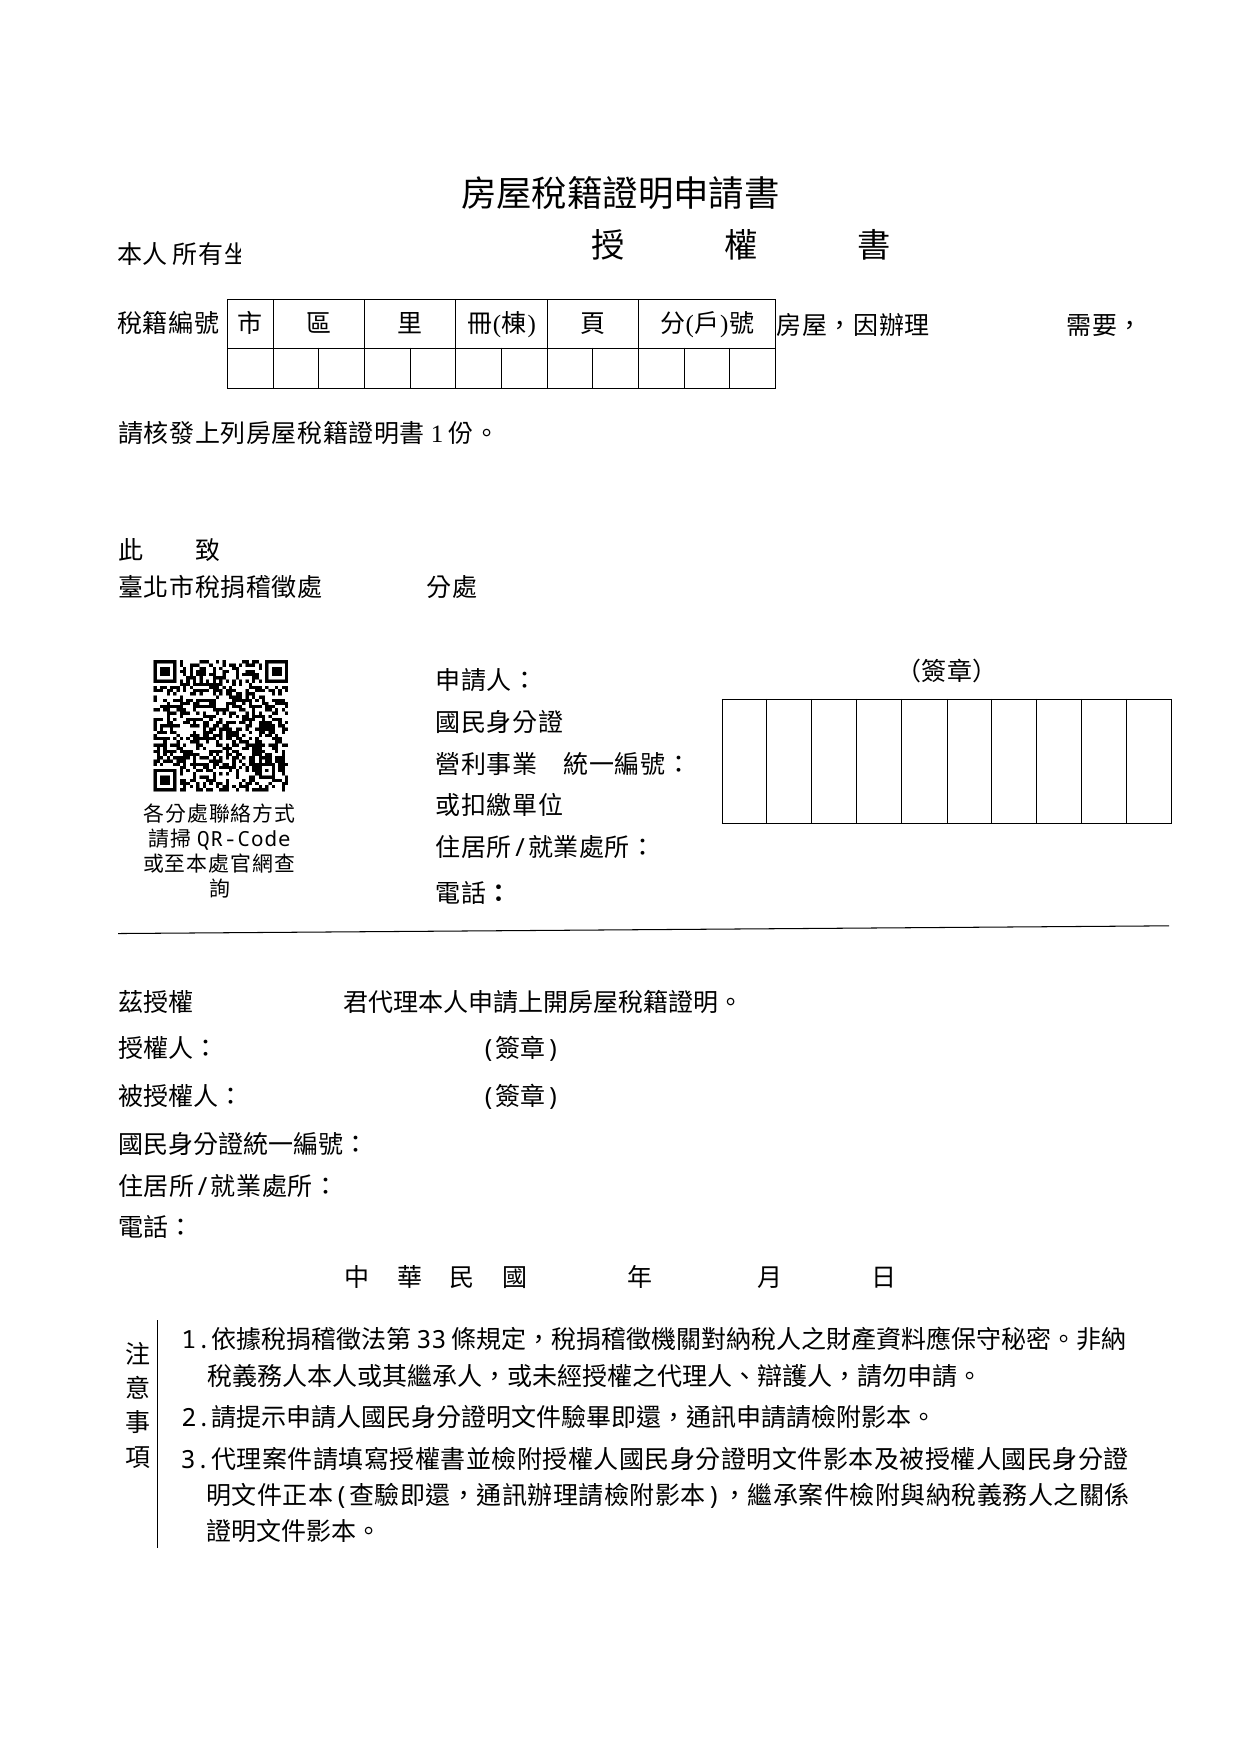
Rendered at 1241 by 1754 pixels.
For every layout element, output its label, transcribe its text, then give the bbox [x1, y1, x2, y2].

table_cell [1082, 700, 1126, 823]
table_cell [948, 700, 991, 823]
table_cell [411, 349, 455, 388]
text 茲授權 君代理本人申請上開房屋稅籍證明。 [118, 982, 1141, 1018]
table_cell [639, 349, 684, 388]
table_cell [228, 349, 273, 388]
table_cell [319, 349, 364, 388]
table_cell [502, 349, 547, 388]
text 住居所/就業處所： [118, 1162, 1141, 1203]
table_header （簽章） [722, 638, 1172, 699]
table_cell [776, 348, 1156, 388]
text 房屋稅籍證明申請書 [118, 168, 1122, 217]
table_header 本人 [116, 236, 172, 299]
text 授權人： (簽章) [118, 1024, 1141, 1066]
table_header 申請人： 國民身分證 營利事業 統一編號： 或扣繳單位 [372, 638, 722, 823]
table_cell [857, 700, 901, 823]
table_header 1.依據稅捐稽徵法第33條規定，稅捐稽徵機關對納稅人之財產資料應保守秘密。非納 稅義務人本人或其繼承人，或未經授權之代理人、辯護人，請勿申請。 2.請提示申請人國民身分證明文件驗畢即還，通訊申請請檢附影本。 3.代理案件請填寫授權書並檢附授權人國民身分證明文件影本及被授權人國民身分證明文件正本(查驗即還，通訊辦理請檢附影本)，繼承案件檢附與納稅義務人之關係證明文件影本。 [158, 1320, 1136, 1548]
table_cell [1127, 700, 1171, 823]
table_cell 市 [228, 300, 273, 347]
table_cell [992, 700, 1036, 823]
table_cell [456, 349, 501, 388]
table_cell 房屋，因辦理 需要， [776, 299, 1156, 347]
table_cell 里 [365, 300, 455, 347]
text 此 致 [118, 526, 1122, 568]
table_header 所有坐落於本市 [172, 236, 367, 299]
table_cell [365, 349, 410, 388]
text 臺北市稅捐稽徵處 分處 [118, 568, 1122, 604]
table_cell [902, 700, 947, 823]
table_header 段 巷 弄 號 樓之 [775, 286, 1156, 299]
text 請核發上列房屋稅籍證明書1份。 [118, 414, 1122, 450]
table_cell 分(戶)號 [639, 300, 775, 347]
text 電話： [118, 1203, 1141, 1245]
table_cell [730, 349, 775, 388]
table_cell [548, 349, 592, 388]
table_cell 電話： [241, 228, 1240, 286]
table_cell [116, 348, 227, 388]
table_cell 冊(棟) [456, 300, 547, 347]
text 被授權人： (簽章) [118, 1072, 1141, 1114]
table_cell 稅籍編號 [116, 299, 227, 347]
text 國民身分證統一編號： [118, 1120, 1141, 1162]
text 中 華 民 國 年 月 日 [118, 1253, 1122, 1295]
table_cell [1037, 700, 1081, 823]
table_header 區 里 路（街） [367, 286, 775, 299]
table_cell 區 [274, 300, 364, 347]
table_cell [812, 700, 856, 823]
table_cell [274, 349, 318, 388]
table_cell 電話： [372, 876, 1172, 976]
table_cell 住居所/就業處所： [372, 823, 1172, 876]
table_cell [767, 700, 811, 823]
table_cell [685, 349, 729, 388]
table_cell [593, 349, 638, 388]
table_cell [723, 700, 766, 823]
table_cell 頁 [548, 300, 638, 347]
table_header 注意事項 [118, 1320, 157, 1548]
